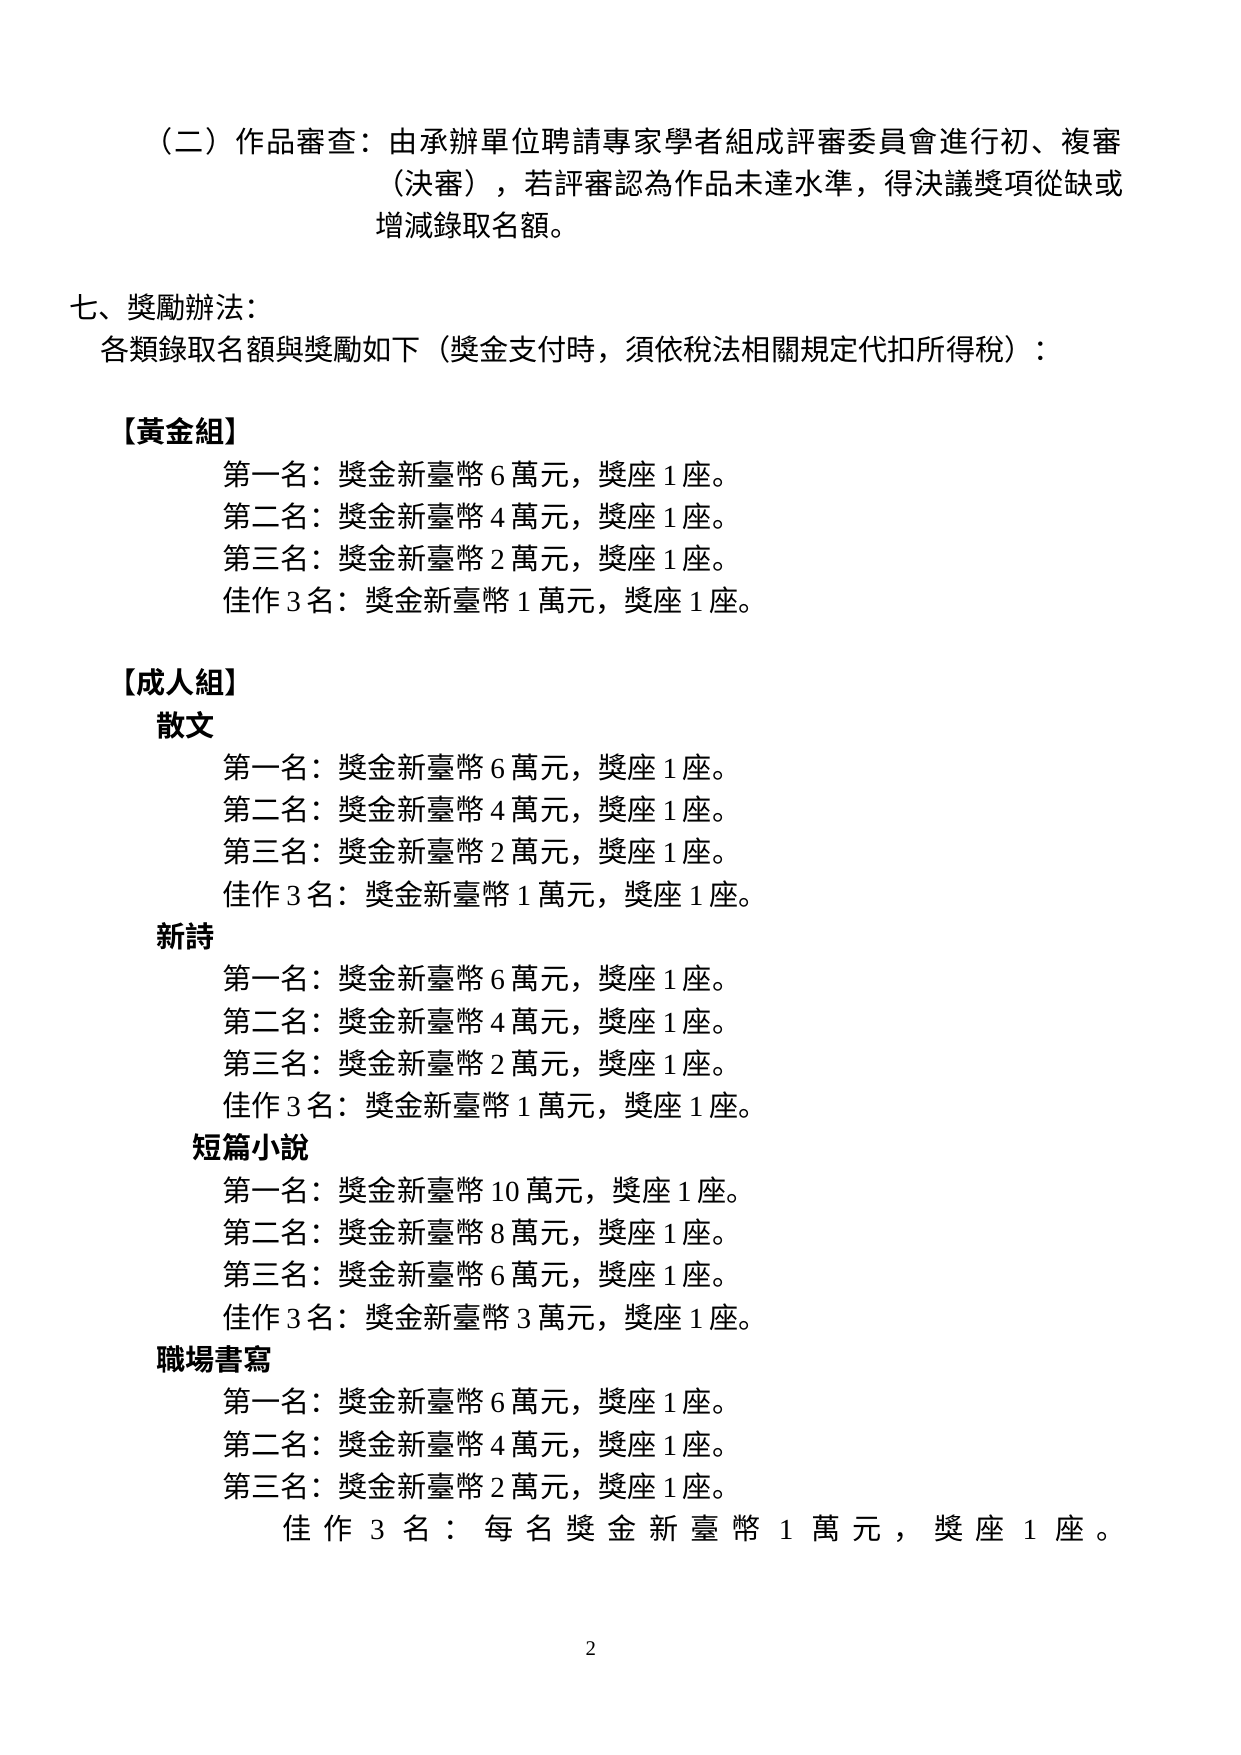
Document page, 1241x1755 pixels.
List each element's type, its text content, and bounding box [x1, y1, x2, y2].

text 佳作3名：獎金新臺幣1萬元，獎座1座。 [120, 578, 1125, 620]
text 第三名：獎金新臺幣6萬元，獎座1座。 [120, 1252, 1125, 1294]
text 第二名：獎金新臺幣4萬元，獎座1座。 [120, 493, 1125, 536]
text 職場書寫 [120, 1336, 1125, 1379]
text 新詩 [120, 913, 1125, 956]
text 各類錄取名額與獎勵如下（獎金支付時，須依稅法相關規定代扣所得稅）： [56, 327, 1125, 369]
text 佳作3名：獎金新臺幣1萬元，獎座1座。 [120, 1083, 1125, 1125]
text 短篇小說 [120, 1125, 1125, 1167]
text （二）作品審查：由承辦單位聘請專家學者組成評審委員會進行初、複審（決審），若評審認為作品未達水準，得決議獎項從缺或增減錄取名額。 [144, 118, 1125, 245]
text 第三名：獎金新臺幣2萬元，獎座1座。 [120, 829, 1125, 871]
text 第一名：獎金新臺幣6萬元，獎座1座。 [120, 451, 1125, 493]
text 散文 [120, 702, 1125, 744]
text 佳作3名：獎金新臺幣1萬元，獎座1座。 [120, 871, 1125, 913]
text 【成人組】 [56, 660, 1125, 702]
text 【黃金組】 [56, 409, 1125, 451]
text 第三名：獎金新臺幣2萬元，獎座1座。 [120, 536, 1125, 578]
text 第三名：獎金新臺幣2萬元，獎座1座。 [120, 1463, 1125, 1506]
text 第一名：獎金新臺幣10萬元，獎座1座。 [120, 1167, 1125, 1209]
text 第二名：獎金新臺幣8萬元，獎座1座。 [120, 1209, 1125, 1252]
text 第一名：獎金新臺幣6萬元，獎座1座。 [120, 1379, 1125, 1421]
text 七、獎勵辦法： [69, 284, 1125, 327]
text 第三名：獎金新臺幣2萬元，獎座1座。 [120, 1040, 1125, 1083]
text 佳作3名：每名獎金新臺幣1萬元，獎座1座。 [120, 1506, 1125, 1587]
text 第一名：獎金新臺幣6萬元，獎座1座。 [120, 744, 1125, 787]
text 佳作3名：獎金新臺幣3萬元，獎座1座。 [120, 1294, 1125, 1336]
text 第二名：獎金新臺幣4萬元，獎座1座。 [120, 998, 1125, 1040]
text 第二名：獎金新臺幣4萬元，獎座1座。 [120, 1421, 1125, 1463]
text 第一名：獎金新臺幣6萬元，獎座1座。 [120, 956, 1125, 998]
text 第二名：獎金新臺幣4萬元，獎座1座。 [120, 787, 1125, 829]
